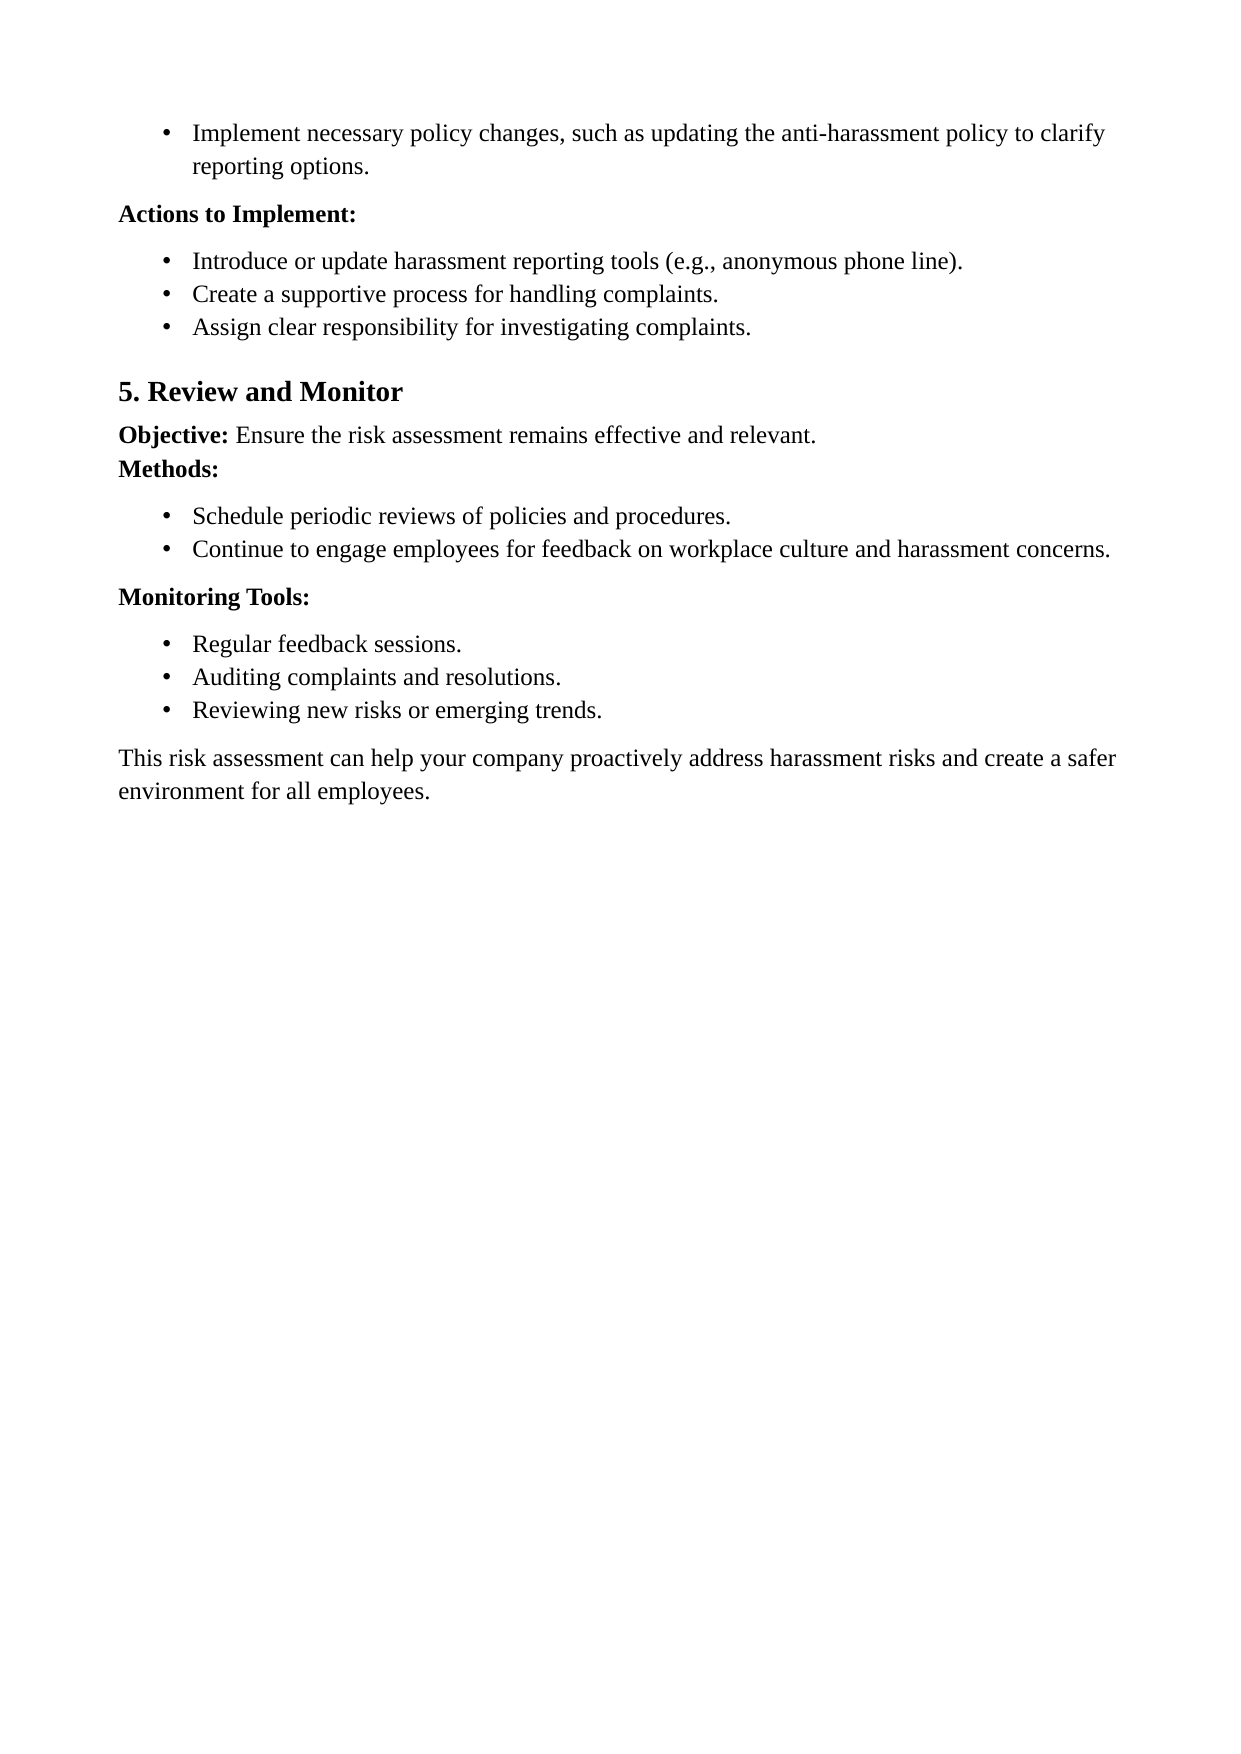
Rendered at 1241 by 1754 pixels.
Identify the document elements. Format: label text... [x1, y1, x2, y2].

list Create a supportive process for handling complaints. [162, 279, 1122, 308]
list Implement necessary policy changes, such as updating the anti-harassment policy to clarify reporting options. [162, 118, 1122, 180]
list Schedule periodic reviews of policies and procedures. [162, 501, 1122, 530]
text This risk assessment can help your company proactively address harassment risks and create a safer environment for all employees. [118, 743, 1122, 805]
list Reviewing new risks or emerging trends. [162, 696, 1122, 724]
list Assign clear responsibility for investigating complaints. [162, 312, 1122, 341]
list Introduce or update harassment reporting tools (e.g., anonymous phone line). [162, 246, 1122, 275]
list Auditing complaints and resolutions. [162, 662, 1122, 691]
text Objective: Ensure the risk assessment remains effective and relevant. Methods: [118, 421, 1122, 482]
subtitle 5. Review and Monitor [118, 374, 1122, 408]
list Continue to engage employees for feedback on workplace culture and harassment concerns. [162, 534, 1122, 563]
text Monitoring Tools: [118, 582, 1122, 611]
text Actions to Implement: [118, 199, 1122, 227]
list Regular feedback sessions. [162, 629, 1122, 658]
